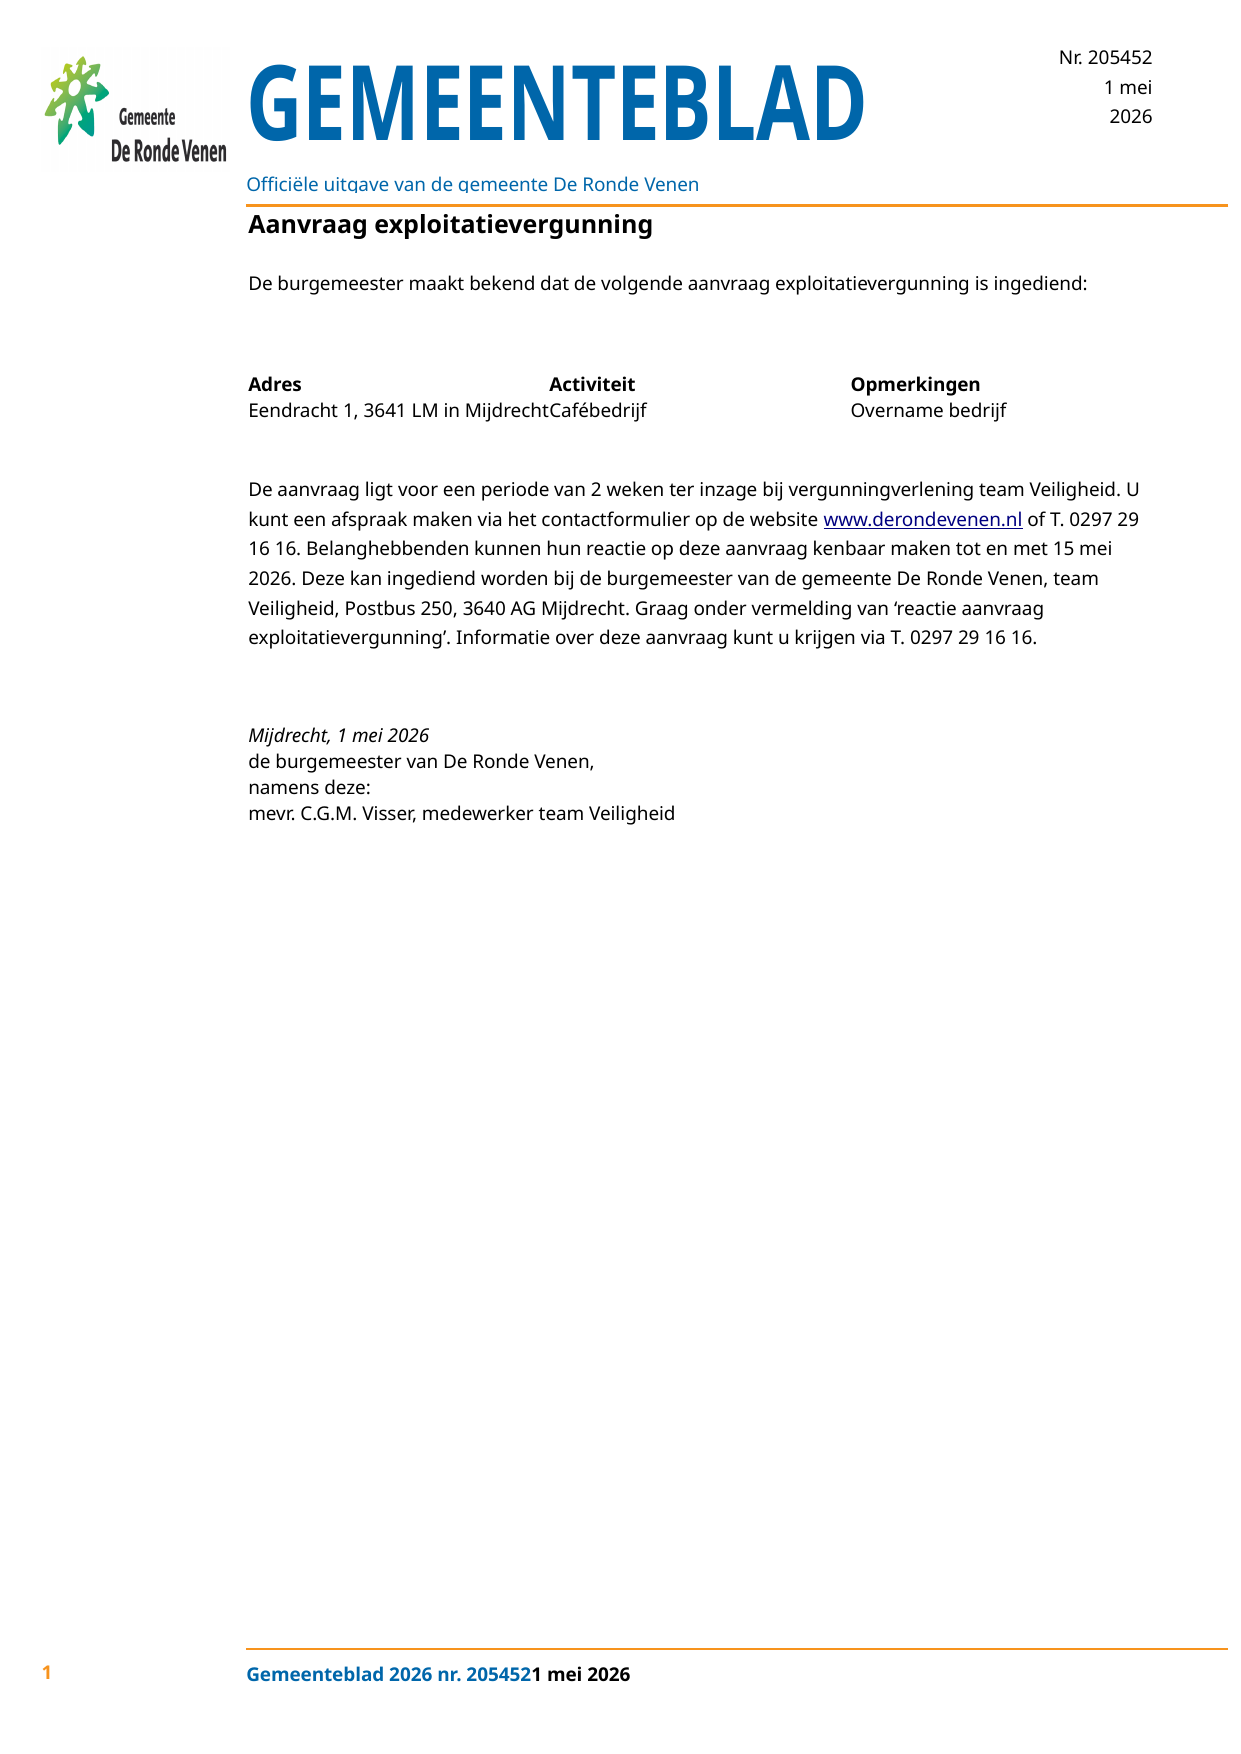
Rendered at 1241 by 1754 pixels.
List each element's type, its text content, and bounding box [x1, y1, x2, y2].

picture [41, 47, 231, 172]
text Aanvraag exploitatievergunning [248, 207, 1152, 241]
text de burgemeester van De Ronde Venen, [248, 748, 1152, 774]
text De burgemeester maakt bekend dat de volgende aanvraag exploitatievergunning is ingediend: [248, 270, 1152, 296]
table_cell Eendracht 1, 3641 LM in Mijdrecht [248, 397, 549, 423]
table_cell Cafébedrijf [549, 397, 850, 423]
table_cell Overname bedrijf [850, 397, 1152, 423]
table_header Activiteit [549, 371, 850, 397]
table_header Opmerkingen [850, 371, 1152, 397]
text namens deze: [248, 774, 1152, 800]
text Mijdrecht, 1 mei 2026 [248, 722, 1152, 748]
table_header Adres [248, 371, 549, 397]
text mevr. C.G.M. Visser, medewerker team Veiligheid [248, 800, 1152, 825]
text De aanvraag ligt voor een periode van 2 weken ter inzage bij vergunningverlening team Veiligheid. U kunt een afspraak maken via het contactformulier op de website www.derondevenen.nl of T. 0297 29 16 16. Belanghebbenden kunnen hun reactie op deze aanvraag kenbaar maken tot en met 15 mei 2026. Deze kan ingediend worden bij de burgemeester van de gemeente De Ronde Venen, team Veiligheid, Postbus 250, 3640 AG Mijdrecht. Graag onder vermelding van ‘reactie aanvraag exploitatievergunning’. Informatie over deze aanvraag kunt u krijgen via T. 0297 29 16 16. [248, 476, 1152, 650]
